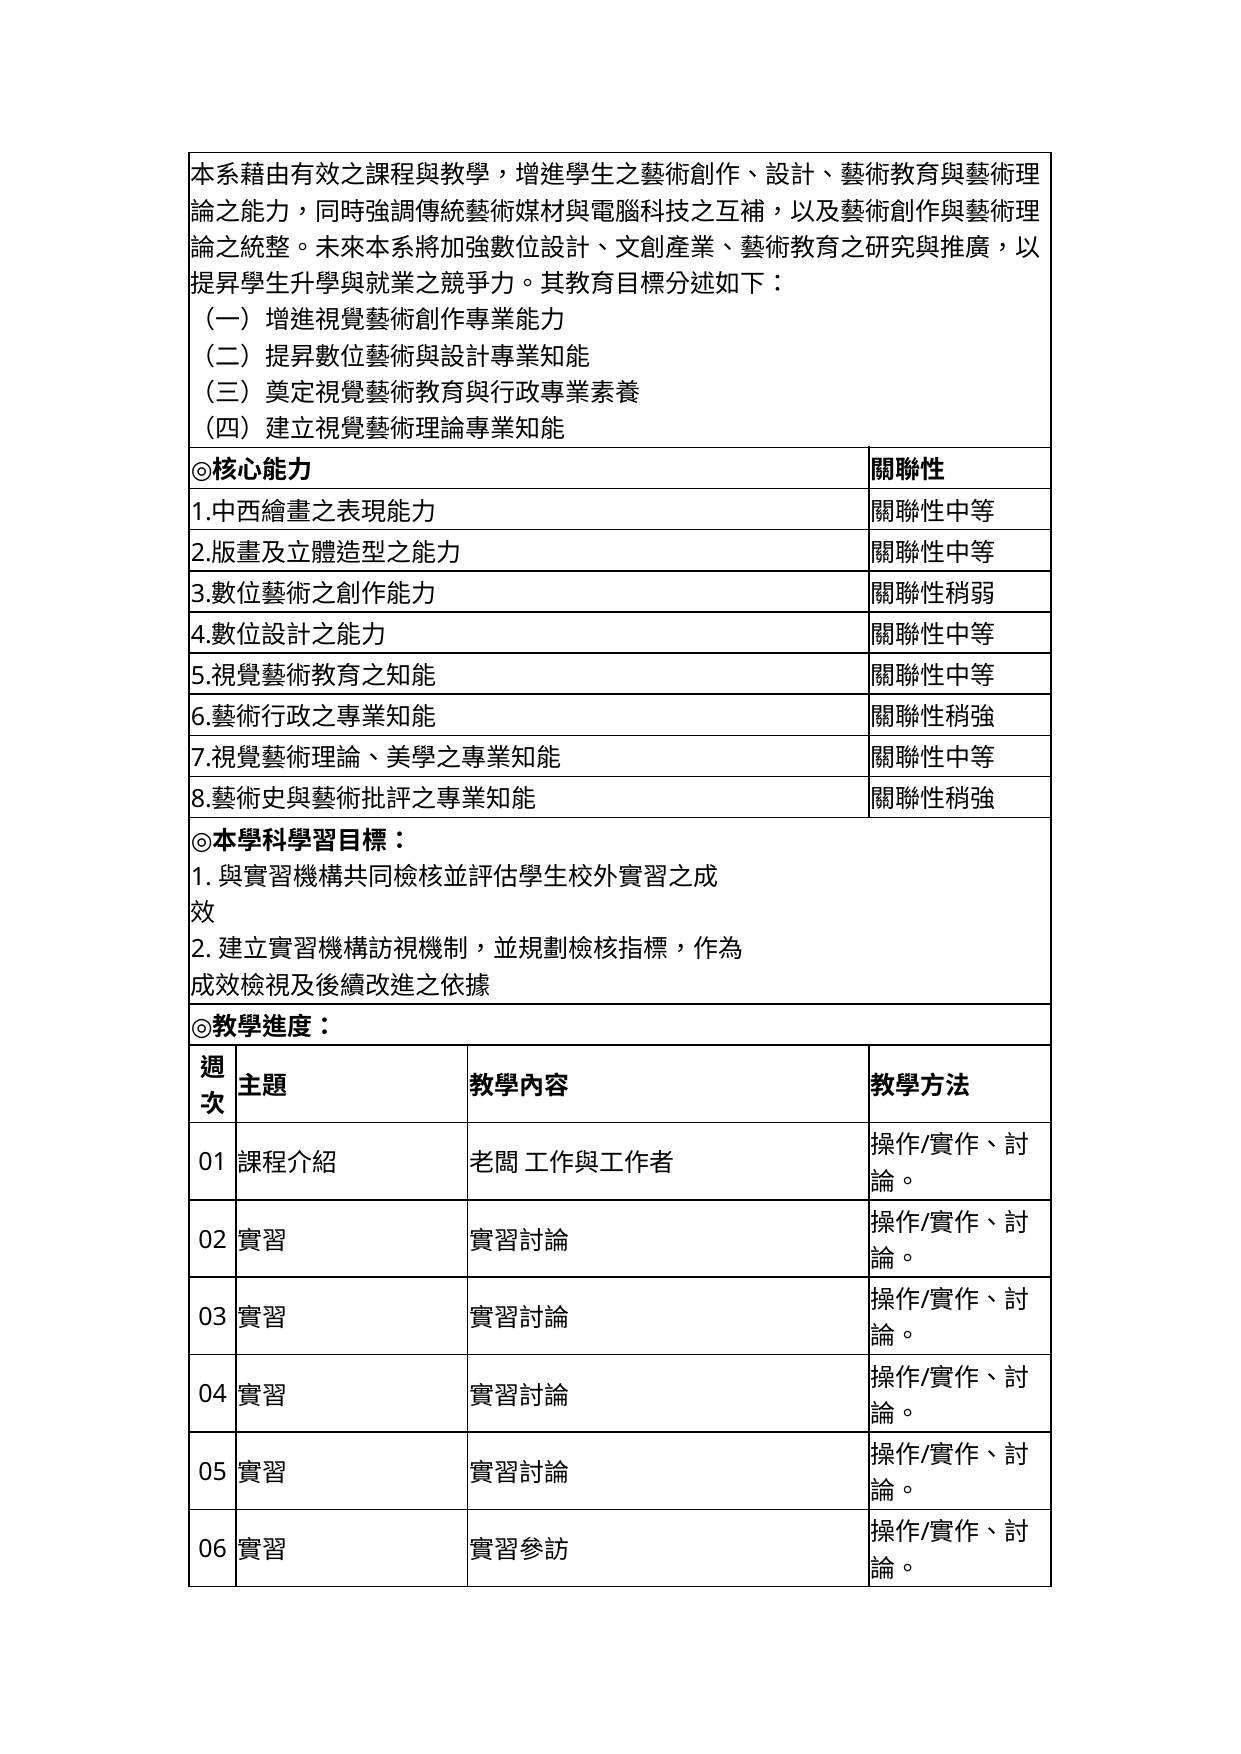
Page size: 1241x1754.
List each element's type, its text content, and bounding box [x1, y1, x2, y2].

table_cell 2.版畫及立體造型之能力 [190, 530, 868, 570]
table_cell 操作/實作、討論。 [870, 1123, 1050, 1199]
table_cell 3.數位藝術之創作能力 [190, 572, 868, 611]
table_cell 關聯性中等 [870, 530, 1050, 570]
table_cell 操作/實作、討論。 [870, 1433, 1050, 1508]
table_cell 實習 [237, 1201, 467, 1276]
table_cell 關聯性稍強 [870, 695, 1050, 734]
table_cell 02 [190, 1201, 235, 1276]
table_cell ◎教學進度： [190, 1005, 1050, 1044]
table_cell 實習參訪 [468, 1510, 868, 1586]
table_cell 課程介紹 [237, 1123, 467, 1199]
table_cell 實習 [237, 1510, 467, 1586]
table_cell 05 [190, 1433, 235, 1508]
table_header 本系藉由有效之課程與教學，增進學生之藝術創作、設計、藝術教育與藝術理論之能力，同時強調傳統藝術媒材與電腦科技之互補，以及藝術創作與藝術理論之統整。未來本系將加強數位設計、文創產業、藝術教育之研究與推廣，以提昇學生升學與就業之競爭力。其教育目標分述如下： （一）增進視覺藝術創作專業能力 （二）提昇數位藝術與設計專業知能 （三）奠定視覺藝術教育與行政專業素養 （四）建立視覺藝術理論專業知能 [190, 153, 1050, 446]
table_cell 實習 [237, 1278, 467, 1354]
table_cell 06 [190, 1510, 235, 1586]
table_cell 實習討論 [468, 1278, 868, 1354]
table_cell ◎核心能力 [190, 448, 868, 488]
table_cell 實習 [237, 1355, 467, 1431]
table_cell 週次 [190, 1046, 235, 1121]
table_cell 操作/實作、討論。 [870, 1201, 1050, 1276]
table_cell 關聯性 [870, 448, 1050, 488]
table_cell 04 [190, 1355, 235, 1431]
table_cell 1.中西繪畫之表現能力 [190, 489, 868, 529]
table_cell 03 [190, 1278, 235, 1354]
table_cell 7.視覺藝術理論、美學之專業知能 [190, 736, 868, 776]
table_cell 操作/實作、討論。 [870, 1278, 1050, 1354]
table_cell 教學方法 [870, 1046, 1050, 1121]
table_cell 關聯性中等 [870, 736, 1050, 776]
table_cell 6.藝術行政之專業知能 [190, 695, 868, 734]
table_cell 實習討論 [468, 1201, 868, 1276]
table_cell 關聯性稍強 [870, 777, 1050, 817]
table_cell 關聯性中等 [870, 489, 1050, 529]
table_cell 教學內容 [468, 1046, 868, 1121]
table_cell 老闆 工作與工作者 [468, 1123, 868, 1199]
table_cell 實習 [237, 1433, 467, 1508]
table_cell 關聯性中等 [870, 654, 1050, 693]
table_cell 5.視覺藝術教育之知能 [190, 654, 868, 693]
table_cell 實習討論 [468, 1355, 868, 1431]
table_cell 8.藝術史與藝術批評之專業知能 [190, 777, 868, 817]
table_cell 操作/實作、討論。 [870, 1355, 1050, 1431]
table_cell 實習討論 [468, 1433, 868, 1508]
table_cell 主題 [237, 1046, 467, 1121]
table_cell 關聯性稍弱 [870, 572, 1050, 611]
table_cell 4.數位設計之能力 [190, 613, 868, 652]
table_cell 01 [190, 1123, 235, 1199]
table_cell 操作/實作、討論。 [870, 1510, 1050, 1586]
table_cell 關聯性中等 [870, 613, 1050, 652]
table_cell ◎本學科學習目標： 1. 與實習機構共同檢核並評估學生校外實習之成 效 2. 建立實習機構訪視機制，並規劃檢核指標，作為 成效檢視及後續改進之依據 [190, 818, 1050, 1003]
